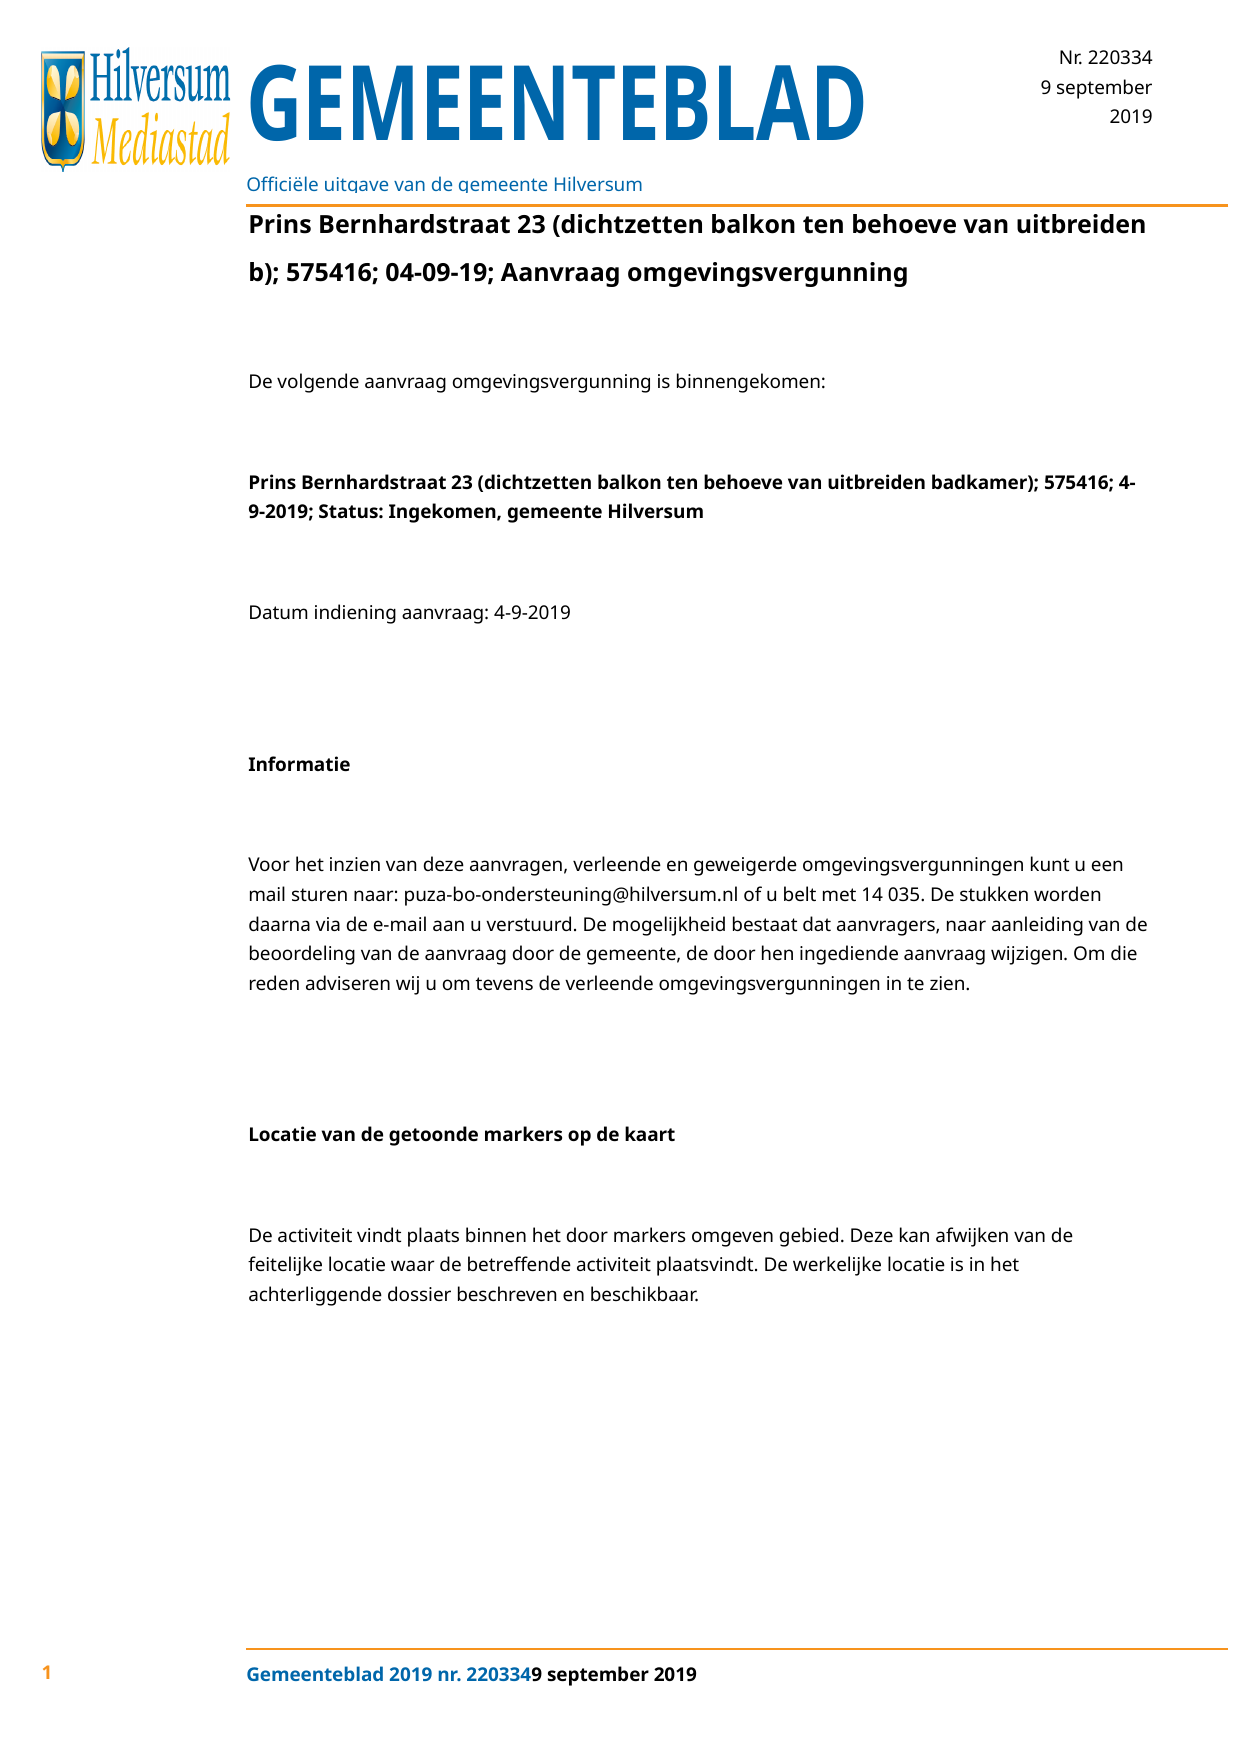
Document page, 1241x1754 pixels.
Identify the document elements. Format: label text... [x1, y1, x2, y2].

text Prins Bernhardstraat 23 (dichtzetten balkon ten behoeve van uitbreiden badkamer); 575416; 4-9-2019; Status: Ingekomen, gemeente Hilversum [248, 469, 1152, 524]
picture [41, 47, 231, 172]
text De volgende aanvraag omgevingsvergunning is binnengekomen: [248, 368, 1152, 394]
text De activiteit vindt plaats binnen het door markers omgeven gebied. Deze kan afwijken van de feitelijke locatie waar de betreffende activiteit plaatsvindt. De werkelijke locatie is in het achterliggende dossier beschreven en beschikbaar. [248, 1222, 1152, 1307]
text Informatie [248, 751, 1152, 777]
text Datum indiening aanvraag: 4-9-2019 [248, 599, 1152, 625]
text Locatie van de getoonde markers op de kaart [248, 1121, 1152, 1147]
text Prins Bernhardstraat 23 (dichtzetten balkon ten behoeve van uitbreiden b); 575416; 04-09-19; Aanvraag omgevingsvergunning [248, 207, 1152, 288]
text Voor het inzien van deze aanvragen, verleende en geweigerde omgevingsvergunningen kunt u een mail sturen naar: puza-bo-ondersteuning@hilversum.nl of u belt met 14 035. De stukken worden daarna via de e-mail aan u verstuurd. De mogelijkheid bestaat dat aanvragers, naar aanleiding van de beoordeling van de aanvraag door de gemeente, de door hen ingediende aanvraag wijzigen. Om die reden adviseren wij u om tevens de verleende omgevingsvergunningen in te zien. [248, 852, 1152, 996]
